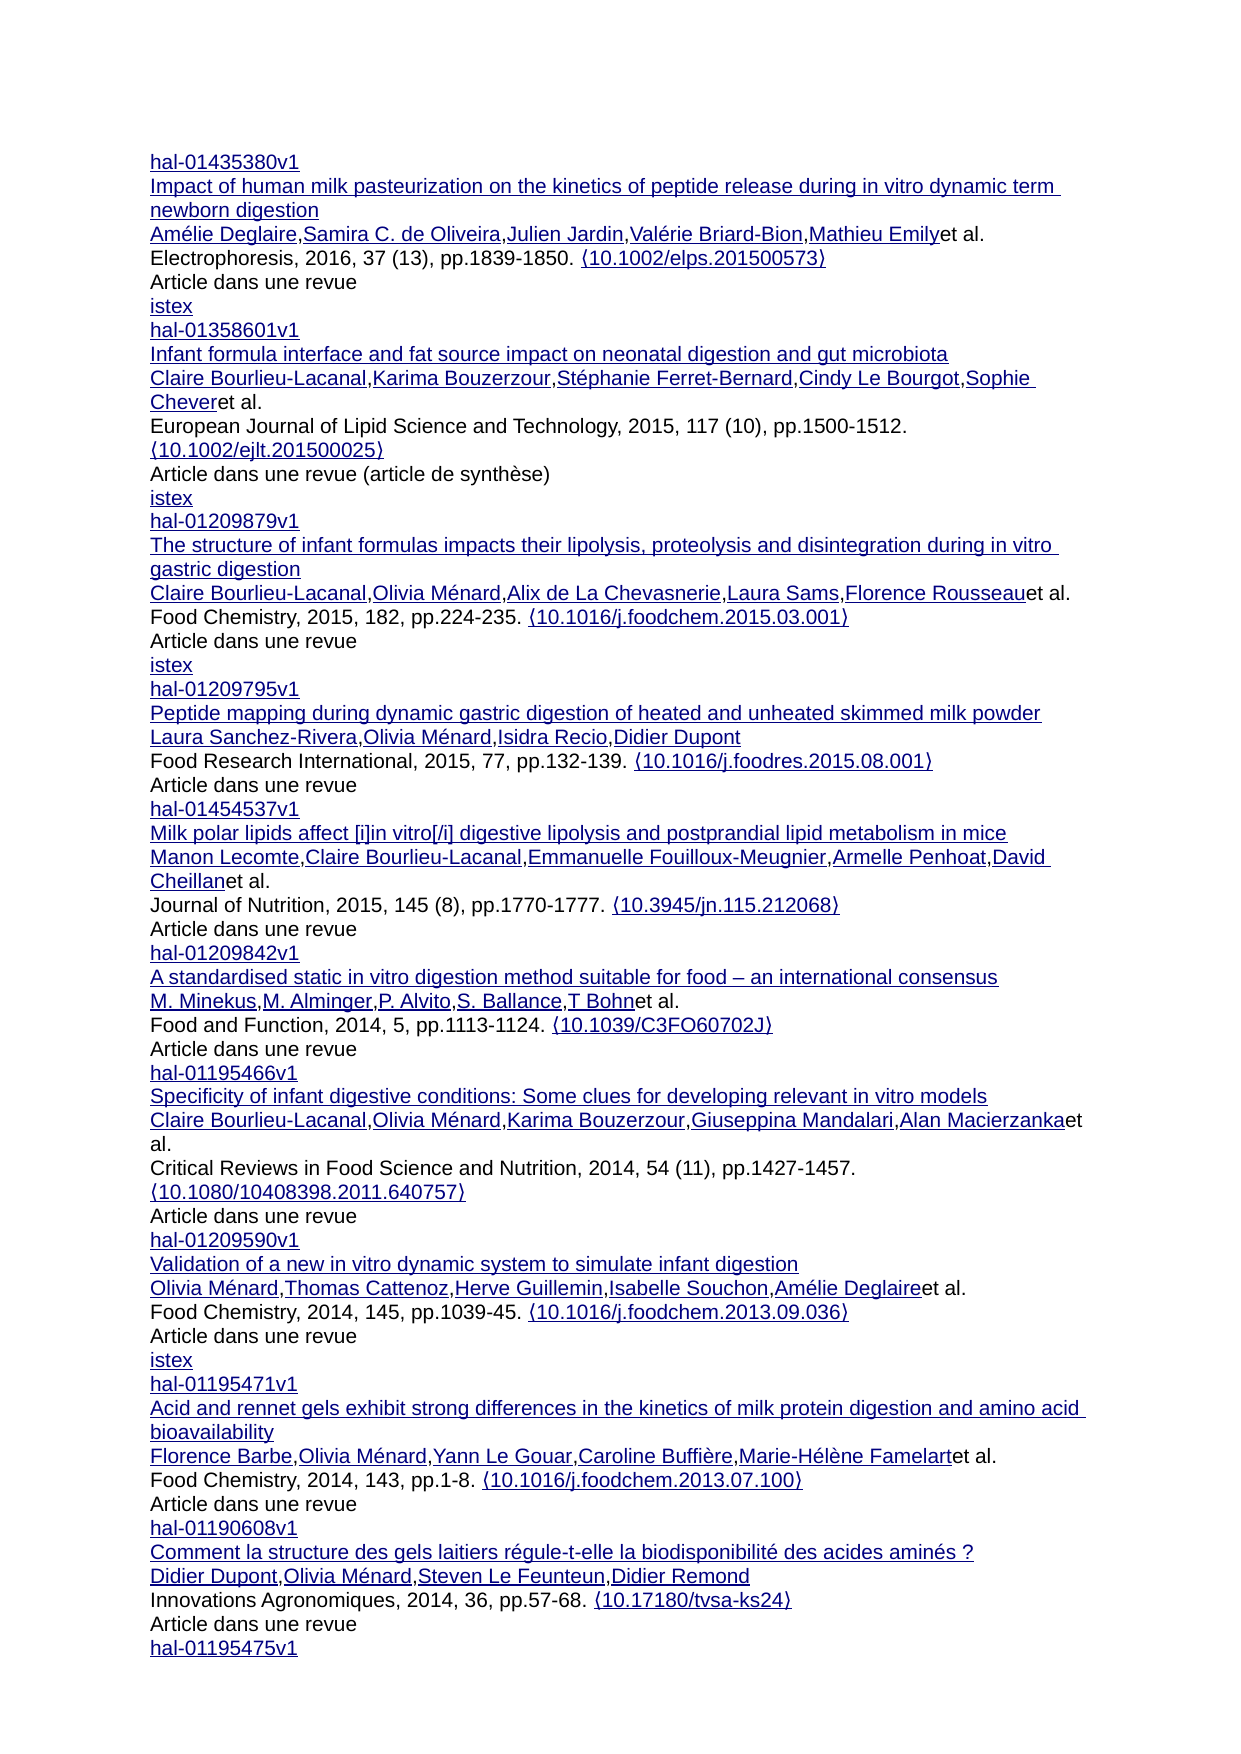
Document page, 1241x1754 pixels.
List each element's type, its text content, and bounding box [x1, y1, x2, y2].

table_cell A standardised static in vitro digestion method suitable for food – an international consensus M. Minekus,M. Alminger,P. Alvito,S. Ballance,T Bohnet al. Food and Function, 2014, 5, pp.1113-1124. ⟨10.1039/C3FO60702J⟩ Article dans une revue hal-01195466v1 [150, 965, 1090, 1084]
table_cell Acid and rennet gels exhibit strong differences in the kinetics of milk protein digestion and amino acid bioavailability Florence Barbe,Olivia Ménard,Yann Le Gouar,Caroline Buffière,Marie-Hélène Famelartet al. Food Chemistry, 2014, 143, pp.1-8. ⟨10.1016/j.foodchem.2013.07.100⟩ Article dans une revue hal-01190608v1 [150, 1396, 1090, 1539]
table_cell hal-01435380v1 [150, 150, 1090, 174]
table_cell Infant formula interface and fat source impact on neonatal digestion and gut microbiota Claire Bourlieu-Lacanal,Karima Bouzerzour,Stéphanie Ferret-Bernard,Cindy Le Bourgot,Sophie Cheveret al. European Journal of Lipid Science and Technology, 2015, 117 (10), pp.1500-1512. ⟨10.1002/ejlt.201500025⟩ Article dans une revue (article de synthèse) istex hal-01209879v1 [150, 342, 1090, 533]
table_cell Validation of a new in vitro dynamic system to simulate infant digestion Olivia Ménard,Thomas Cattenoz,Herve Guillemin,Isabelle Souchon,Amélie Deglaireet al. Food Chemistry, 2014, 145, pp.1039-45. ⟨10.1016/j.foodchem.2013.09.036⟩ Article dans une revue istex hal-01195471v1 [150, 1252, 1090, 1396]
table_cell Impact of human milk pasteurization on the kinetics of peptide release during in vitro dynamic term newborn digestion Amélie Deglaire,Samira C. de Oliveira,Julien Jardin,Valérie Briard-Bion,Mathieu Emilyet al. Electrophoresis, 2016, 37 (13), pp.1839-1850. ⟨10.1002/elps.201500573⟩ Article dans une revue istex hal-01358601v1 [150, 174, 1090, 342]
table_cell The structure of infant formulas impacts their lipolysis, proteolysis and disintegration during in vitro gastric digestion Claire Bourlieu-Lacanal,Olivia Ménard,Alix de La Chevasnerie,Laura Sams,Florence Rousseauet al. Food Chemistry, 2015, 182, pp.224-235. ⟨10.1016/j.foodchem.2015.03.001⟩ Article dans une revue istex hal-01209795v1 [150, 533, 1090, 701]
table_cell Specificity of infant digestive conditions: Some clues for developing relevant in vitro models Claire Bourlieu-Lacanal,Olivia Ménard,Karima Bouzerzour,Giuseppina Mandalari,Alan Macierzankaet al. Critical Reviews in Food Science and Nutrition, 2014, 54 (11), pp.1427-1457. ⟨10.1080/10408398.2011.640757⟩ Article dans une revue hal-01209590v1 [150, 1084, 1090, 1252]
table_cell Milk polar lipids affect [i]in vitro[/i] digestive lipolysis and postprandial lipid metabolism in mice Manon Lecomte,Claire Bourlieu-Lacanal,Emmanuelle Fouilloux-Meugnier,Armelle Penhoat,David Cheillanet al. Journal of Nutrition, 2015, 145 (8), pp.1770-1777. ⟨10.3945/jn.115.212068⟩ Article dans une revue hal-01209842v1 [150, 821, 1090, 964]
table_cell Peptide mapping during dynamic gastric digestion of heated and unheated skimmed milk powder Laura Sanchez-Rivera,Olivia Ménard,Isidra Recio,Didier Dupont Food Research International, 2015, 77, pp.132-139. ⟨10.1016/j.foodres.2015.08.001⟩ Article dans une revue hal-01454537v1 [150, 701, 1090, 821]
table_cell Comment la structure des gels laitiers régule-t-elle la biodisponibilité des acides aminés ? Didier Dupont,Olivia Ménard,Steven Le Feunteun,Didier Remond Innovations Agronomiques, 2014, 36, pp.57-68. ⟨10.17180/tvsa-ks24⟩ Article dans une revue hal-01195475v1 [150, 1540, 1090, 1659]
